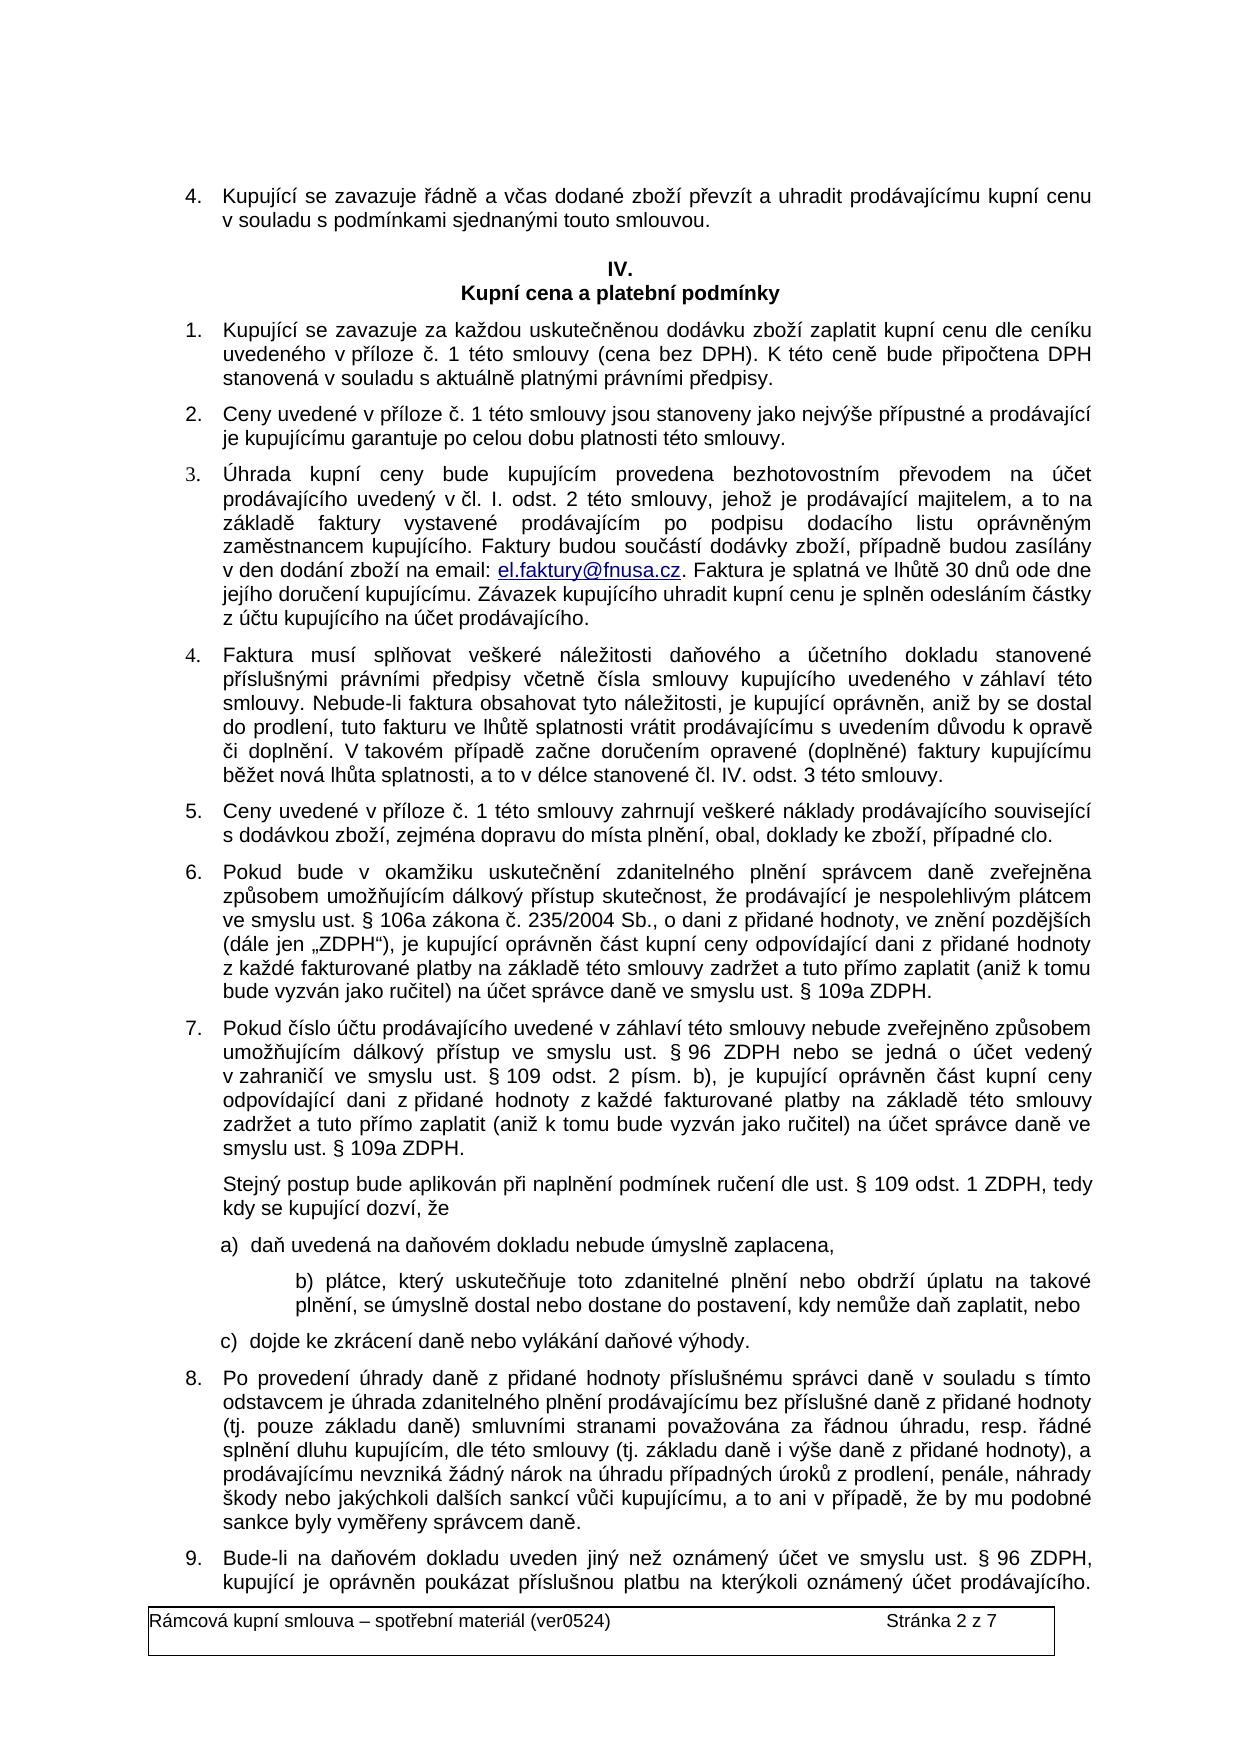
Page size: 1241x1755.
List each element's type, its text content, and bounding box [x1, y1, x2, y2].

list Kupující se zavazuje řádně a včas dodané zboží převzít a uhradit prodávajícímu kupní cenu v souladu s podmínkami sjednanými touto smlouvou. [185, 184, 1093, 232]
text a) daň uvedená na daňovém dokladu nebude úmyslně zaplacena, [148, 1232, 1093, 1256]
text c) dojde ke zkrácení daně nebo vylákání daňové výhody. [148, 1329, 1093, 1353]
text IV. [148, 257, 1093, 281]
list Faktura musí splňovat veškeré náležitosti daňového a účetního dokladu stanovené příslušnými právními předpisy včetně čísla smlouvy kupujícího uvedeného v záhlaví této smlouvy. Nebude-li faktura obsahovat tyto náležitosti, je kupující oprávněn, aniž by se dostal do prodlení, tuto fakturu ve lhůtě splatnosti vrátit prodávajícímu s uvedením důvodu k opravě či doplnění. V takovém případě začne doručením opravené (doplněné) faktury kupujícímu běžet nová lhůta splatnosti, a to v délce stanovené čl. IV. odst. 3 této smlouvy. [185, 643, 1093, 787]
list Po provedení úhrady daně z přidané hodnoty příslušnému správci daně v souladu s tímto odstavcem je úhrada zdanitelného plnění prodávajícímu bez příslušné daně z přidané hodnoty (tj. pouze základu daně) smluvními stranami považována za řádnou úhradu, resp. řádné splnění dluhu kupujícím, dle této smlouvy (tj. základu daně i výše daně z přidané hodnoty), a prodávajícímu nevzniká žádný nárok na úhradu případných úroků z prodlení, penále, náhrady škody nebo jakýchkoli dalších sankcí vůči kupujícímu, a to ani v případě, že by mu podobné sankce byly vyměřeny správcem daně. [185, 1366, 1093, 1533]
list Bude-li na daňovém dokladu uveden jiný než oznámený účet ve smyslu ust. § 96 ZDPH, kupující je oprávněn poukázat příslušnou platbu na kterýkoli oznámený účet prodávajícího. [185, 1546, 1093, 1594]
list Ceny uvedené v příloze č. 1 této smlouvy jsou stanoveny jako nejvýše přípustné a prodávající je kupujícímu garantuje po celou dobu platnosti této smlouvy. [185, 402, 1093, 450]
list Úhrada kupní ceny bude kupujícím provedena bezhotovostním převodem na účet prodávajícího uvedený v čl. I. odst. 2 této smlouvy, jehož je prodávající majitelem, a to na základě faktury vystavené prodávajícím po podpisu dodacího listu oprávněným zaměstnancem kupujícího. Faktury budou součástí dodávky zboží, případně budou zasílány v den dodání zboží na email: el.faktury@fnusa.cz. Faktura je splatná ve lhůtě 30 dnů ode dne jejího doručení kupujícímu. Závazek kupujícího uhradit kupní cenu je splněn odesláním částky z účtu kupujícího na účet prodávajícího. [185, 462, 1093, 630]
list Kupující se zavazuje za každou uskutečněnou dodávku zboží zaplatit kupní cenu dle ceníku uvedeného v příloze č. 1 této smlouvy (cena bez DPH). K této ceně bude připočtena DPH stanovená v souladu s aktuálně platnými právními předpisy. [185, 317, 1093, 389]
list Ceny uvedené v příloze č. 1 této smlouvy zahrnují veškeré náklady prodávajícího související s dodávkou zboží, zejména dopravu do místa plnění, obal, doklady ke zboží, případné clo. [185, 799, 1093, 847]
list Pokud číslo účtu prodávajícího uvedené v záhlaví této smlouvy nebude zveřejněno způsobem umožňujícím dálkový přístup ve smyslu ust. § 96 ZDPH nebo se jedná o účet vedený v zahraničí ve smyslu ust. § 109 odst. 2 písm. b), je kupující oprávněn část kupní ceny odpovídající dani z přidané hodnoty z každé fakturované platby na základě této smlouvy zadržet a tuto přímo zaplatit (aniž k tomu bude vyzván jako ručitel) na účet správce daně ve smyslu ust. § 109a ZDPH. [185, 1016, 1093, 1159]
text b) plátce, který uskutečňuje toto zdanitelné plnění nebo obdrží úplatu na takové plnění, se úmyslně dostal nebo dostane do postavení, kdy nemůže daň zaplatit, nebo [295, 1269, 1093, 1317]
text Stejný postup bude aplikován při naplnění podmínek ručení dle ust. § 109 odst. 1 ZDPH, tedy kdy se kupující dozví, že [223, 1172, 1093, 1220]
list Pokud bude v okamžiku uskutečnění zdanitelného plnění správcem daně zveřejněna způsobem umožňujícím dálkový přístup skutečnost, že prodávající je nespolehlivým plátcem ve smyslu ust. § 106a zákona č. 235/2004 Sb., o dani z přidané hodnoty, ve znění pozdějších (dále jen „ZDPH“), je kupující oprávněn část kupní ceny odpovídající dani z přidané hodnoty z každé fakturované platby na základě této smlouvy zadržet a tuto přímo zaplatit (aniž k tomu bude vyzván jako ručitel) na účet správce daně ve smyslu ust. § 109a ZDPH. [185, 859, 1093, 1003]
text Kupní cena a platební podmínky [148, 281, 1093, 305]
